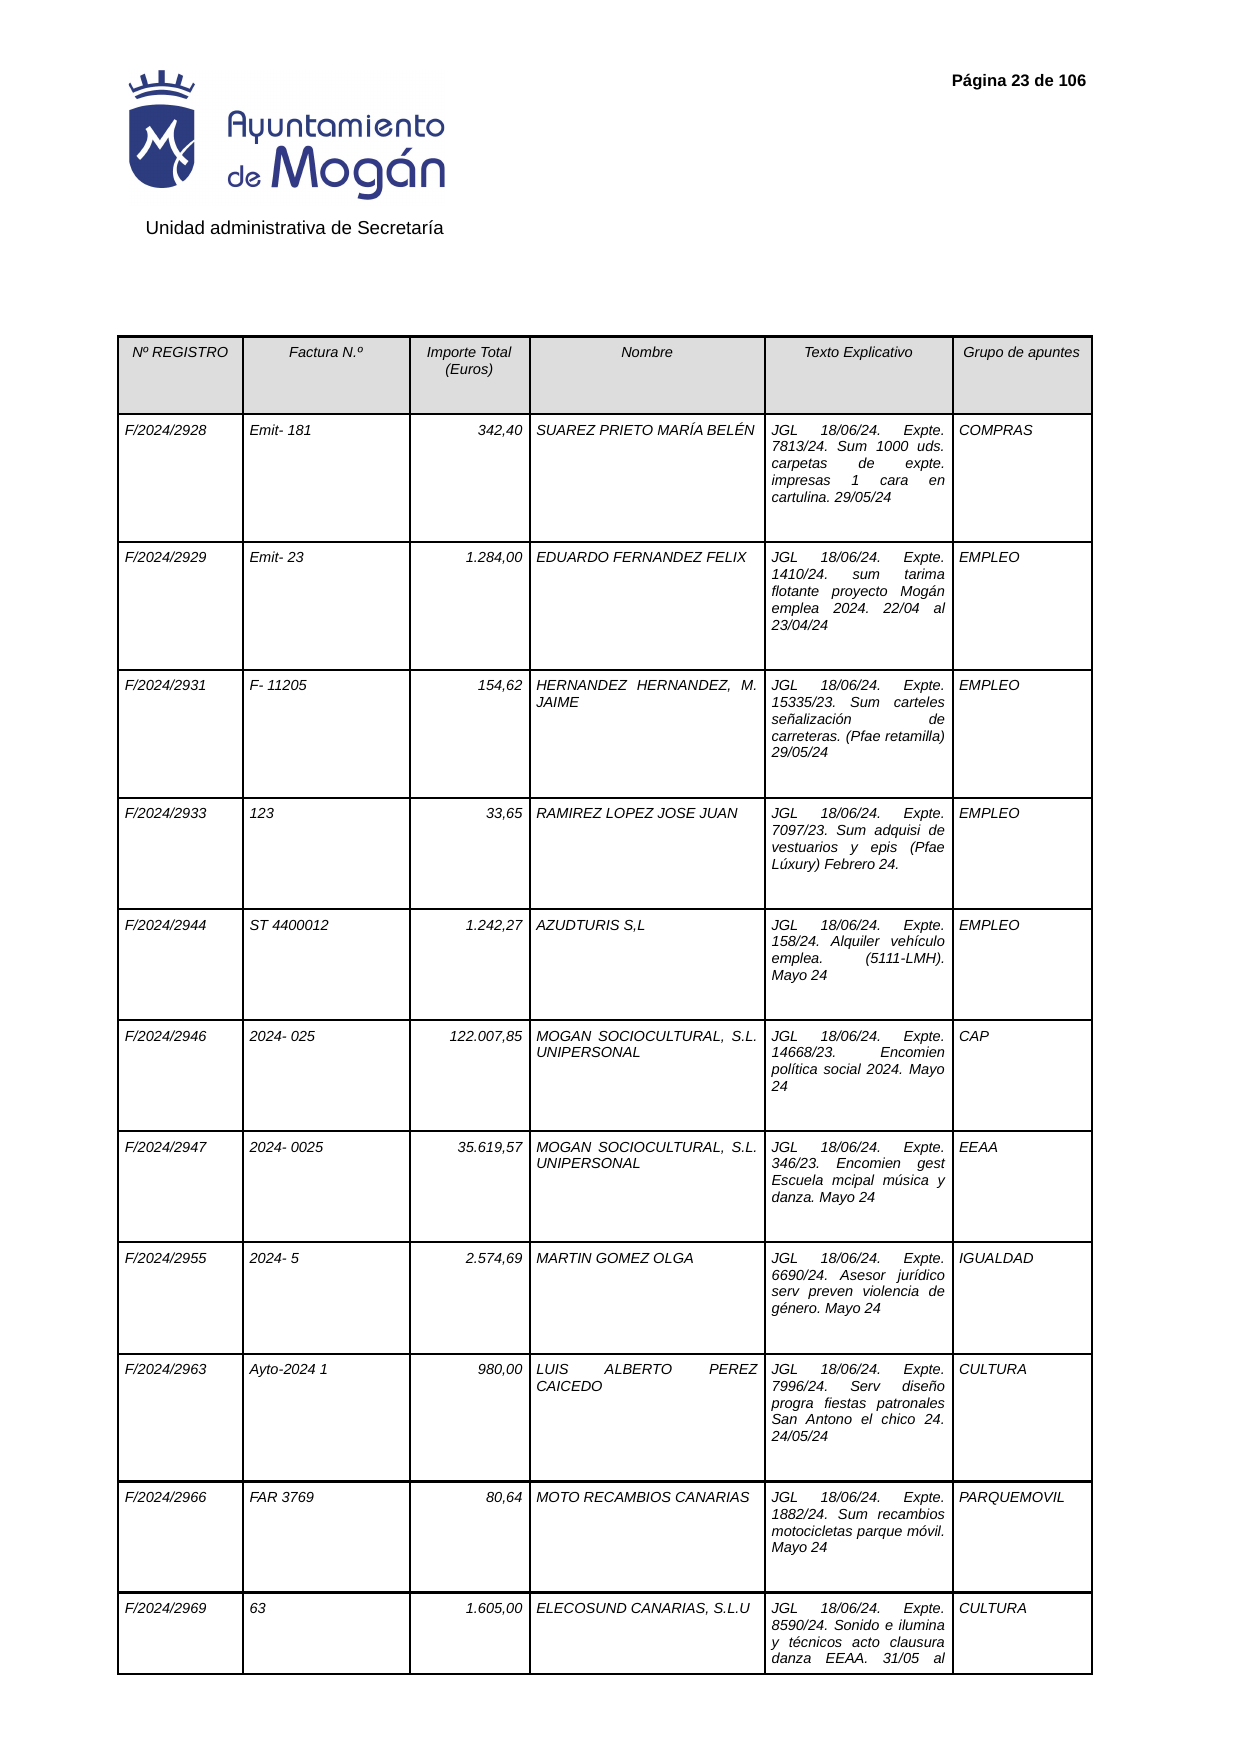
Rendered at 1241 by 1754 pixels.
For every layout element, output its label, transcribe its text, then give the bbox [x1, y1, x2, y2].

table_cell F/2024/2946 [119, 1021, 242, 1130]
table_header Factura N.º [244, 338, 409, 413]
table_cell COMPRAS [954, 415, 1091, 541]
table_cell F/2024/2963 [119, 1355, 242, 1480]
table_cell 1.605,00 [411, 1594, 529, 1673]
table_header Importe Total (Euros) [411, 338, 529, 413]
table_cell PARQUEMOVIL [954, 1483, 1091, 1591]
table_cell 35.619,57 [411, 1132, 529, 1241]
table_cell CAP [954, 1021, 1091, 1130]
table_cell MOGAN SOCIOCULTURAL, S.L. UNIPERSONAL [531, 1132, 764, 1241]
table_cell JGL 18/06/24. Expte. 346/23. Encomien gest Escuela mcipal música y danza. Mayo 24 [766, 1132, 952, 1241]
table_cell CULTURA [954, 1594, 1091, 1673]
table_cell JGL 18/06/24. Expte. 158/24. Alquiler vehículo emplea. (5111-LMH). Mayo 24 [766, 910, 952, 1019]
table_cell F/2024/2947 [119, 1132, 242, 1241]
table_cell 63 [244, 1594, 409, 1673]
picture [128, 70, 445, 206]
table_cell 980,00 [411, 1355, 529, 1480]
table_header Texto Explicativo [766, 338, 952, 413]
table_cell CULTURA [954, 1355, 1091, 1480]
table_cell EEAA [954, 1132, 1091, 1241]
table_cell EMPLEO [954, 799, 1091, 908]
table_cell JGL 18/06/24. Expte. 8590/24. Sonido e ilumina y técnicos acto clausura danza EEAA. 31/05 al [766, 1594, 952, 1673]
table_cell JGL 18/06/24. Expte. 1882/24. Sum recambios motocicletas parque móvil. Mayo 24 [766, 1483, 952, 1591]
table_cell F/2024/2929 [119, 543, 242, 669]
table_cell 342,40 [411, 415, 529, 541]
table_cell 1.284,00 [411, 543, 529, 669]
table_header Nº REGISTRO [119, 338, 242, 413]
table_cell F/2024/2944 [119, 910, 242, 1019]
table_cell F/2024/2955 [119, 1243, 242, 1352]
table_cell HERNANDEZ HERNANDEZ, M. JAIME [531, 671, 764, 797]
table_cell JGL 18/06/24. Expte. 7813/24. Sum 1000 uds. carpetas de expte. impresas 1 cara en cartulina. 29/05/24 [766, 415, 952, 541]
table_cell 123 [244, 799, 409, 908]
table_cell 2024- 025 [244, 1021, 409, 1130]
table_cell FAR 3769 [244, 1483, 409, 1591]
table_cell EMPLEO [954, 543, 1091, 669]
table_cell AZUDTURIS S,L [531, 910, 764, 1019]
table_cell 2024- 5 [244, 1243, 409, 1352]
table_cell 1.242,27 [411, 910, 529, 1019]
table_cell 122.007,85 [411, 1021, 529, 1130]
table_cell MOGAN SOCIOCULTURAL, S.L. UNIPERSONAL [531, 1021, 764, 1130]
table_cell F/2024/2969 [119, 1594, 242, 1673]
table_cell 2024- 0025 [244, 1132, 409, 1241]
table_cell Ayto-2024 1 [244, 1355, 409, 1480]
table_cell 80,64 [411, 1483, 529, 1591]
table_header Grupo de apuntes [954, 338, 1091, 413]
table_cell F/2024/2966 [119, 1483, 242, 1591]
table_cell SUAREZ PRIETO MARÍA BELÉN [531, 415, 764, 541]
table_cell 154,62 [411, 671, 529, 797]
table_cell F/2024/2933 [119, 799, 242, 908]
table_cell Emit- 23 [244, 543, 409, 669]
table_cell EDUARDO FERNANDEZ FELIX [531, 543, 764, 669]
table_cell RAMIREZ LOPEZ JOSE JUAN [531, 799, 764, 908]
table_cell 33,65 [411, 799, 529, 908]
table_cell MOTO RECAMBIOS CANARIAS [531, 1483, 764, 1591]
table_cell ELECOSUND CANARIAS, S.L.U [531, 1594, 764, 1673]
table_cell F/2024/2928 [119, 415, 242, 541]
table_cell MARTIN GOMEZ OLGA [531, 1243, 764, 1352]
table_cell EMPLEO [954, 910, 1091, 1019]
table_cell 2.574,69 [411, 1243, 529, 1352]
table_cell Emit- 181 [244, 415, 409, 541]
table_cell JGL 18/06/24. Expte. 7996/24. Serv diseño progra fiestas patronales San Antono el chico 24. 24/05/24 [766, 1355, 952, 1480]
table_cell JGL 18/06/24. Expte. 6690/24. Asesor jurídico serv preven violencia de género. Mayo 24 [766, 1243, 952, 1352]
table_cell LUIS ALBERTO PEREZ CAICEDO [531, 1355, 764, 1480]
table_header Nombre [531, 338, 764, 413]
table_cell IGUALDAD [954, 1243, 1091, 1352]
table_cell JGL 18/06/24. Expte. 1410/24. sum tarima flotante proyecto Mogán emplea 2024. 22/04 al 23/04/24 [766, 543, 952, 669]
table_cell EMPLEO [954, 671, 1091, 797]
table_cell F- 11205 [244, 671, 409, 797]
table_cell F/2024/2931 [119, 671, 242, 797]
table_cell JGL 18/06/24. Expte. 14668/23. Encomien política social 2024. Mayo 24 [766, 1021, 952, 1130]
table_cell JGL 18/06/24. Expte. 7097/23. Sum adquisi de vestuarios y epis (Pfae Lúxury) Febrero 24. [766, 799, 952, 908]
table_cell ST 4400012 [244, 910, 409, 1019]
table_cell JGL 18/06/24. Expte. 15335/23. Sum carteles señalización de carreteras. (Pfae retamilla) 29/05/24 [766, 671, 952, 797]
